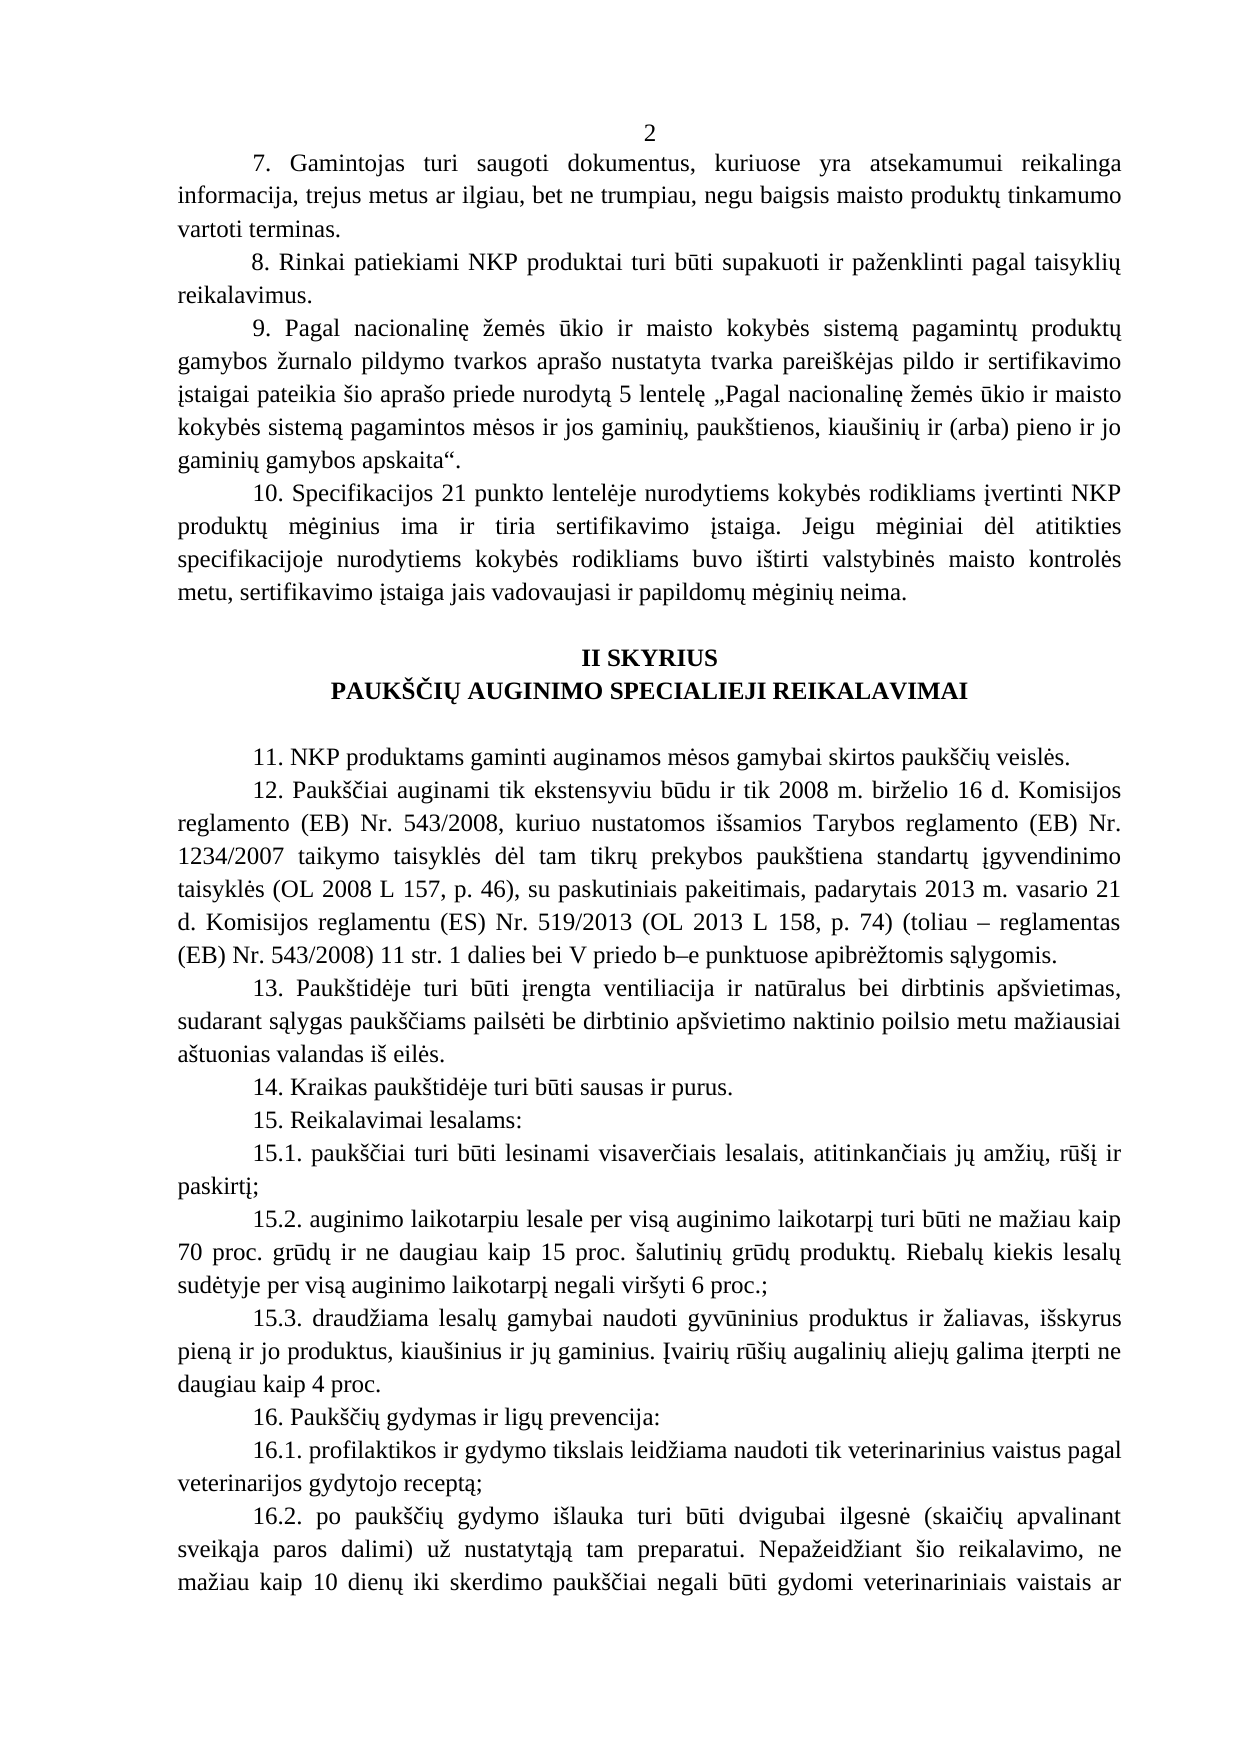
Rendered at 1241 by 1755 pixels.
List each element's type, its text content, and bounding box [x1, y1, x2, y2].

text 11. NKP produktams gaminti auginamos mėsos gamybai skirtos paukščių veislės. [177, 742, 1122, 771]
text 16.2. po paukščių gydymo išlauka turi būti dvigubai ilgesnė (skaičių apvalinant sveikąja paros dalimi) už nustatytąją tam preparatui. Nepažeidžiant šio reikalavimo, ne mažiau kaip 10 dienų iki skerdimo paukščiai negali būti gydomi veterinariniais vaistais ar [177, 1501, 1122, 1596]
text 15.1. paukščiai turi būti lesinami visaverčiais lesalais, atitinkančiais jų amžių, rūšį ir paskirtį; [177, 1138, 1122, 1200]
text 9. Pagal nacionalinę žemės ūkio ir maisto kokybės sistemą pagamintų produktų gamybos žurnalo pildymo tvarkos aprašo nustatyta tvarka pareiškėjas pildo ir sertifikavimo įstaigai pateikia šio aprašo priede nurodytą 5 lentelę „Pagal nacionalinę žemės ūkio ir maisto kokybės sistemą pagamintos mėsos ir jos gaminių, paukštienos, kiaušinių ir (arba) pieno ir jo gaminių gamybos apskaita“. [177, 313, 1122, 473]
text 15. Reikalavimai lesalams: [177, 1105, 1122, 1134]
text 13. Paukštidėje turi būti įrengta ventiliacija ir natūralus bei dirbtinis apšvietimas, sudarant sąlygas paukščiams pailsėti be dirbtinio apšvietimo naktinio poilsio metu mažiausiai aštuonias valandas iš eilės. [177, 973, 1122, 1068]
text 7. Gamintojas turi saugoti dokumentus, kuriuose yra atsekamumui reikalinga informacija, trejus metus ar ilgiau, bet ne trumpiau, negu baigsis maisto produktų tinkamumo vartoti terminas. [177, 148, 1122, 242]
text 15.3. draudžiama lesalų gamybai naudoti gyvūninius produktus ir žaliavas, išskyrus pieną ir jo produktus, kiaušinius ir jų gaminius. Įvairių rūšių augalinių aliejų galima įterpti ne daugiau kaip 4 proc. [177, 1303, 1122, 1398]
text 8. Rinkai patiekiami NKP produktai turi būti supakuoti ir paženklinti pagal taisyklių reikalavimus. [177, 247, 1122, 308]
text 12. Paukščiai auginami tik ekstensyviu būdu ir tik 2008 m. birželio 16 d. Komisijos reglamento (EB) Nr. 543/2008, kuriuo nustatomos išsamios Tarybos reglamento (EB) Nr. 1234/2007 taikymo taisyklės dėl tam tikrų prekybos paukštiena standartų įgyvendinimo taisyklės (OL 2008 L 157, p. 46), su paskutiniais pakeitimais, padarytais 2013 m. vasario 21 d. Komisijos reglamentu (ES) Nr. 519/2013 (OL 2013 L 158, p. 74) (toliau – reglamentas (EB) Nr. 543/2008) 11 str. 1 dalies bei V priedo b–e punktuose apibrėžtomis sąlygomis. [177, 775, 1122, 969]
text 16.1. profilaktikos ir gydymo tikslais leidžiama naudoti tik veterinarinius vaistus pagal veterinarijos gydytojo receptą; [177, 1435, 1122, 1497]
text 10. Specifikacijos 21 punkto lentelėje nurodytiems kokybės rodikliams įvertinti NKP produktų mėginius ima ir tiria sertifikavimo įstaiga. Jeigu mėginiai dėl atitikties specifikacijoje nurodytiems kokybės rodikliams buvo ištirti valstybinės maisto kontrolės metu, sertifikavimo įstaiga jais vadovaujasi ir papildomų mėginių neima. [177, 478, 1122, 606]
text II SKYRIUS [177, 643, 1122, 672]
text 16. Paukščių gydymas ir ligų prevencija: [177, 1402, 1122, 1431]
text 14. Kraikas paukštidėje turi būti sausas ir purus. [177, 1072, 1122, 1101]
text PAUKŠČIŲ AUGINIMO SPECIALIEJI REIKALAVIMAI [177, 676, 1122, 705]
text 15.2. auginimo laikotarpiu lesale per visą auginimo laikotarpį turi būti ne mažiau kaip 70 proc. grūdų ir ne daugiau kaip 15 proc. šalutinių grūdų produktų. Riebalų kiekis lesalų sudėtyje per visą auginimo laikotarpį negali viršyti 6 proc.; [177, 1204, 1122, 1299]
